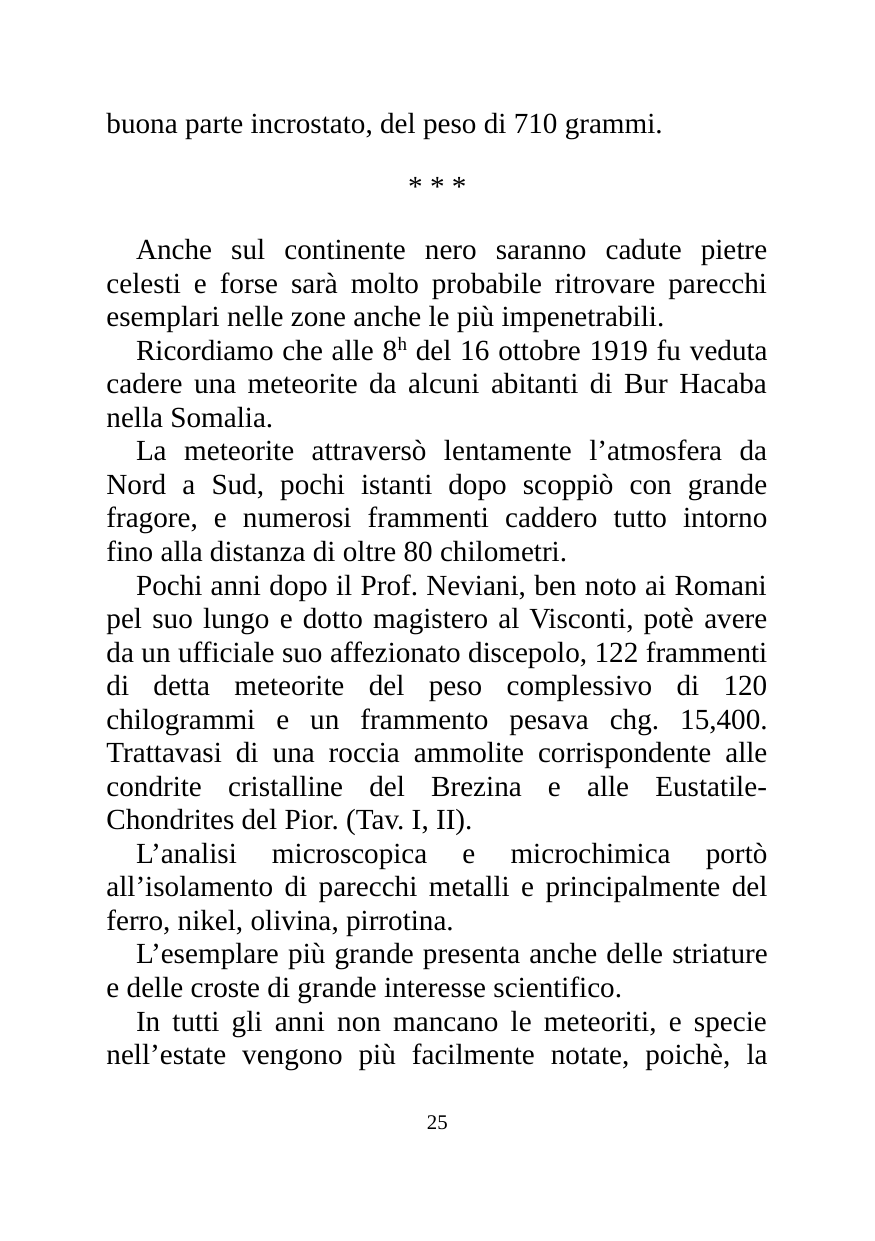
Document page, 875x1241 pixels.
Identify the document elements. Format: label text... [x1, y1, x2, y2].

text La meteorite attraversò lentamente l’atmosfera da Nord a Sud, pochi istanti dopo scoppiò con grande fragore, e numerosi frammenti caddero tutto intorno fino alla distanza di oltre 80 chilometri. [106, 433, 768, 568]
text In tutti gli anni non mancano le meteoriti, e specie nell’estate vengono più facilmente notate, poichè, la [106, 1004, 768, 1071]
text buona parte incrostato, del peso di 710 grammi. [106, 106, 768, 140]
text * * * [106, 169, 768, 203]
text L’esemplare più grande presenta anche delle striature e delle croste di grande interesse scientifico. [106, 937, 768, 1004]
text Ricordiamo che alle 8h del 16 ottobre 1919 fu veduta cadere una meteorite da alcuni abitanti di Bur Hacaba nella Somalia. [106, 333, 768, 433]
text Pochi anni dopo il Prof. Neviani, ben noto ai Romani pel suo lungo e dotto magistero al Visconti, potè avere da un ufficiale suo affezionato discepolo, 122 frammenti di detta meteorite del peso complessivo di 120 chilogrammi e un frammento pesava chg. 15,400. Trattavasi di una roccia ammolite corrispondente alle condrite cristalline del Brezina e alle Eustatile-Chondrites del Pior. (Tav. I, II). [106, 568, 768, 836]
text Anche sul continente nero saranno cadute pietre celesti e forse sarà molto probabile ritrovare parecchi esemplari nelle zone anche le più impenetrabili. [106, 232, 768, 333]
text L’analisi microscopica e microchimica portò all’isolamento di parecchi metalli e principalmente del ferro, nikel, olivina, pirrotina. [106, 836, 768, 937]
